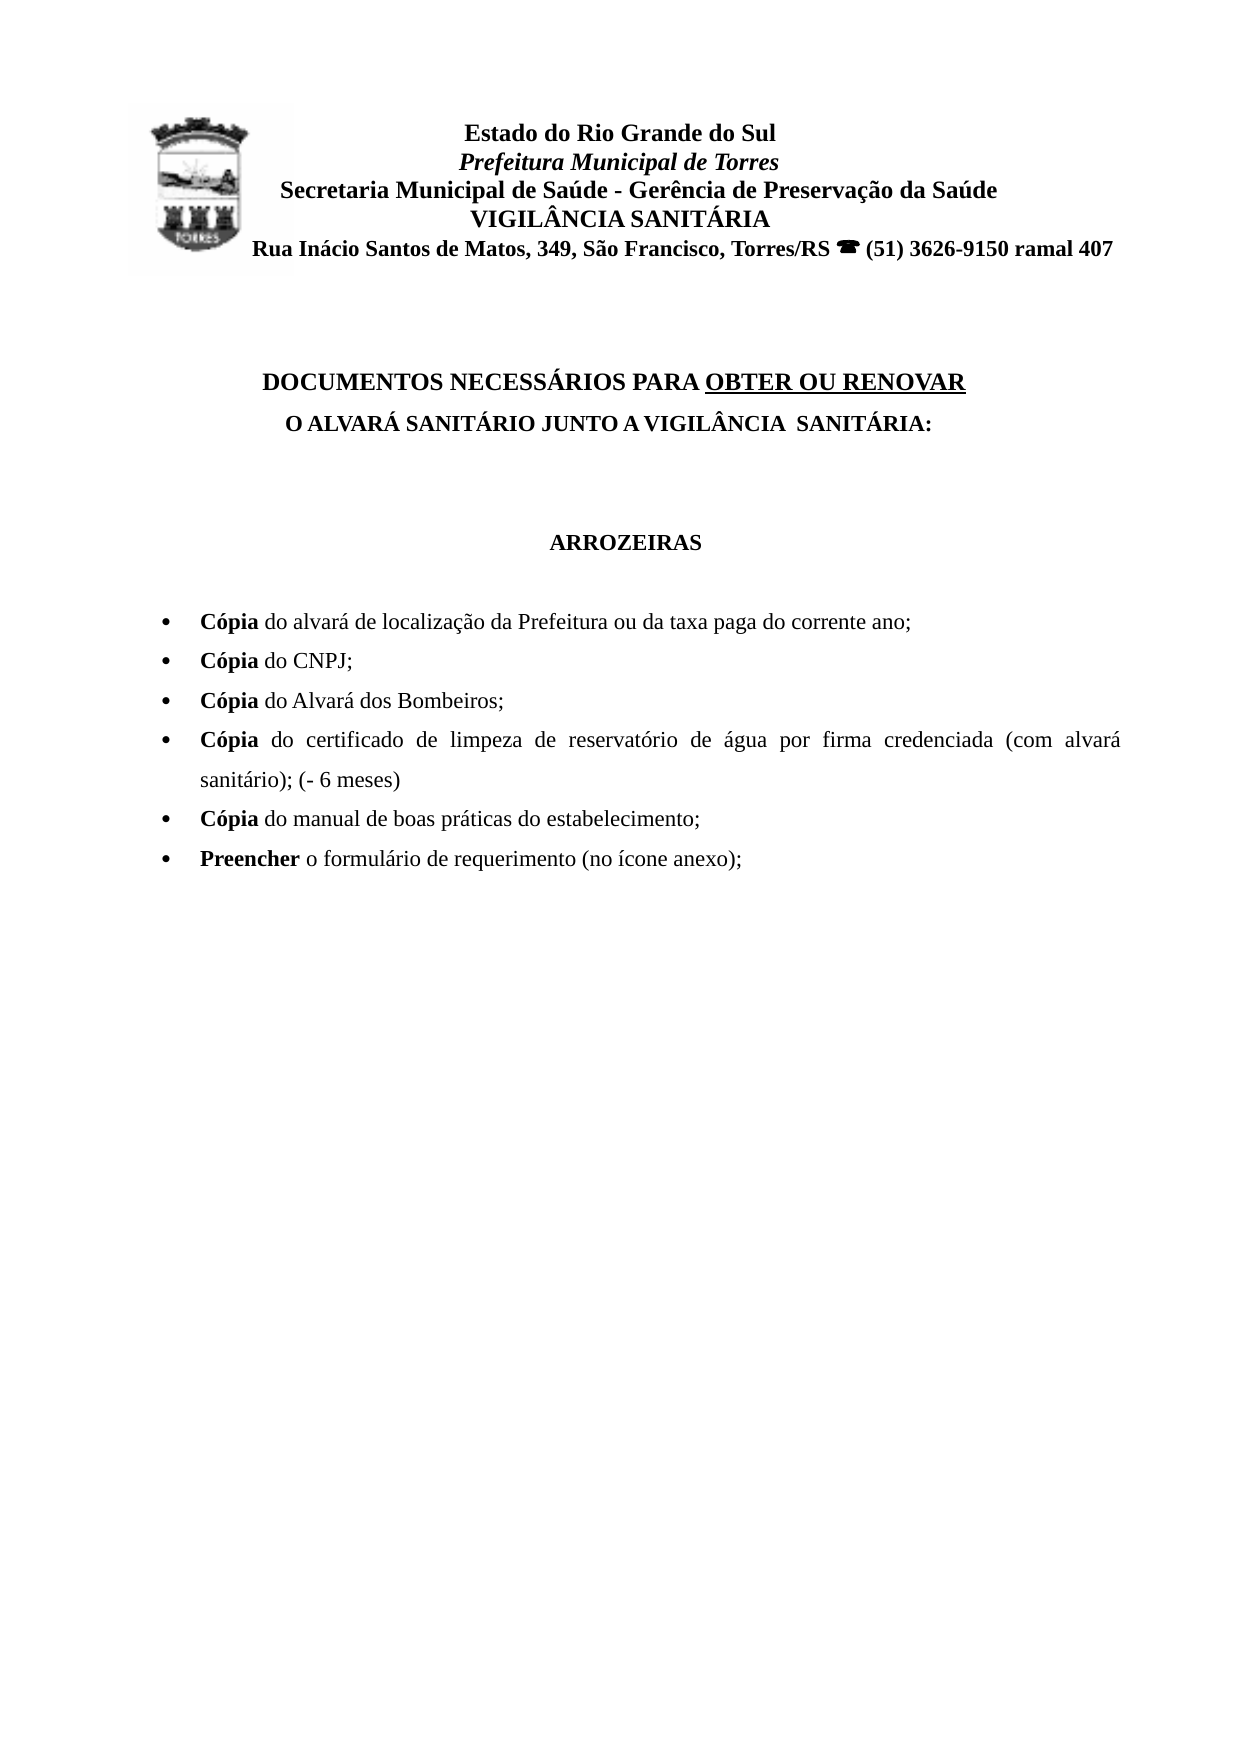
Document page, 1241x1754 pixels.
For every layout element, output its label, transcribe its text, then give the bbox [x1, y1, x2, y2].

text Secretaria Municipal de Saúde - Gerência de Preservação da Saúde [294, 176, 1122, 204]
text Estado do Rio Grande do Sul [294, 118, 1122, 147]
text Prefeitura Municipal de Torres [294, 147, 1122, 176]
list Cópia do certificado de limpeza de reservatório de água por firma credenciada (com alvará sanitário); (- 6 meses) [162, 726, 1122, 792]
text DOCUMENTOS NECESSÁRIOS PARA OBTER OU RENOVAR [118, 367, 1122, 396]
list Cópia do alvará de localização da Prefeitura ou da taxa paga do corrente ano; [162, 608, 1122, 634]
text O ALVARÁ SANITÁRIO JUNTO A VIGILÂNCIA SANITÁRIA: [118, 410, 1122, 437]
list Cópia do CNPJ; [162, 647, 1122, 674]
text ARROZEIRAS [200, 529, 1122, 555]
subtitle Rua Inácio Santos de Matos, 349, São Francisco, Torres/RS  (51) 3626-9150 ramal 407 [294, 233, 1122, 262]
list Cópia do manual de boas práticas do estabelecimento; [162, 805, 1122, 832]
subtitle VIGILÂNCIA SANITÁRIA [294, 204, 1122, 233]
list Cópia do Alvará dos Bombeiros; [162, 687, 1122, 713]
list Preencher o formulário de requerimento (no ícone anexo); [162, 845, 1122, 871]
